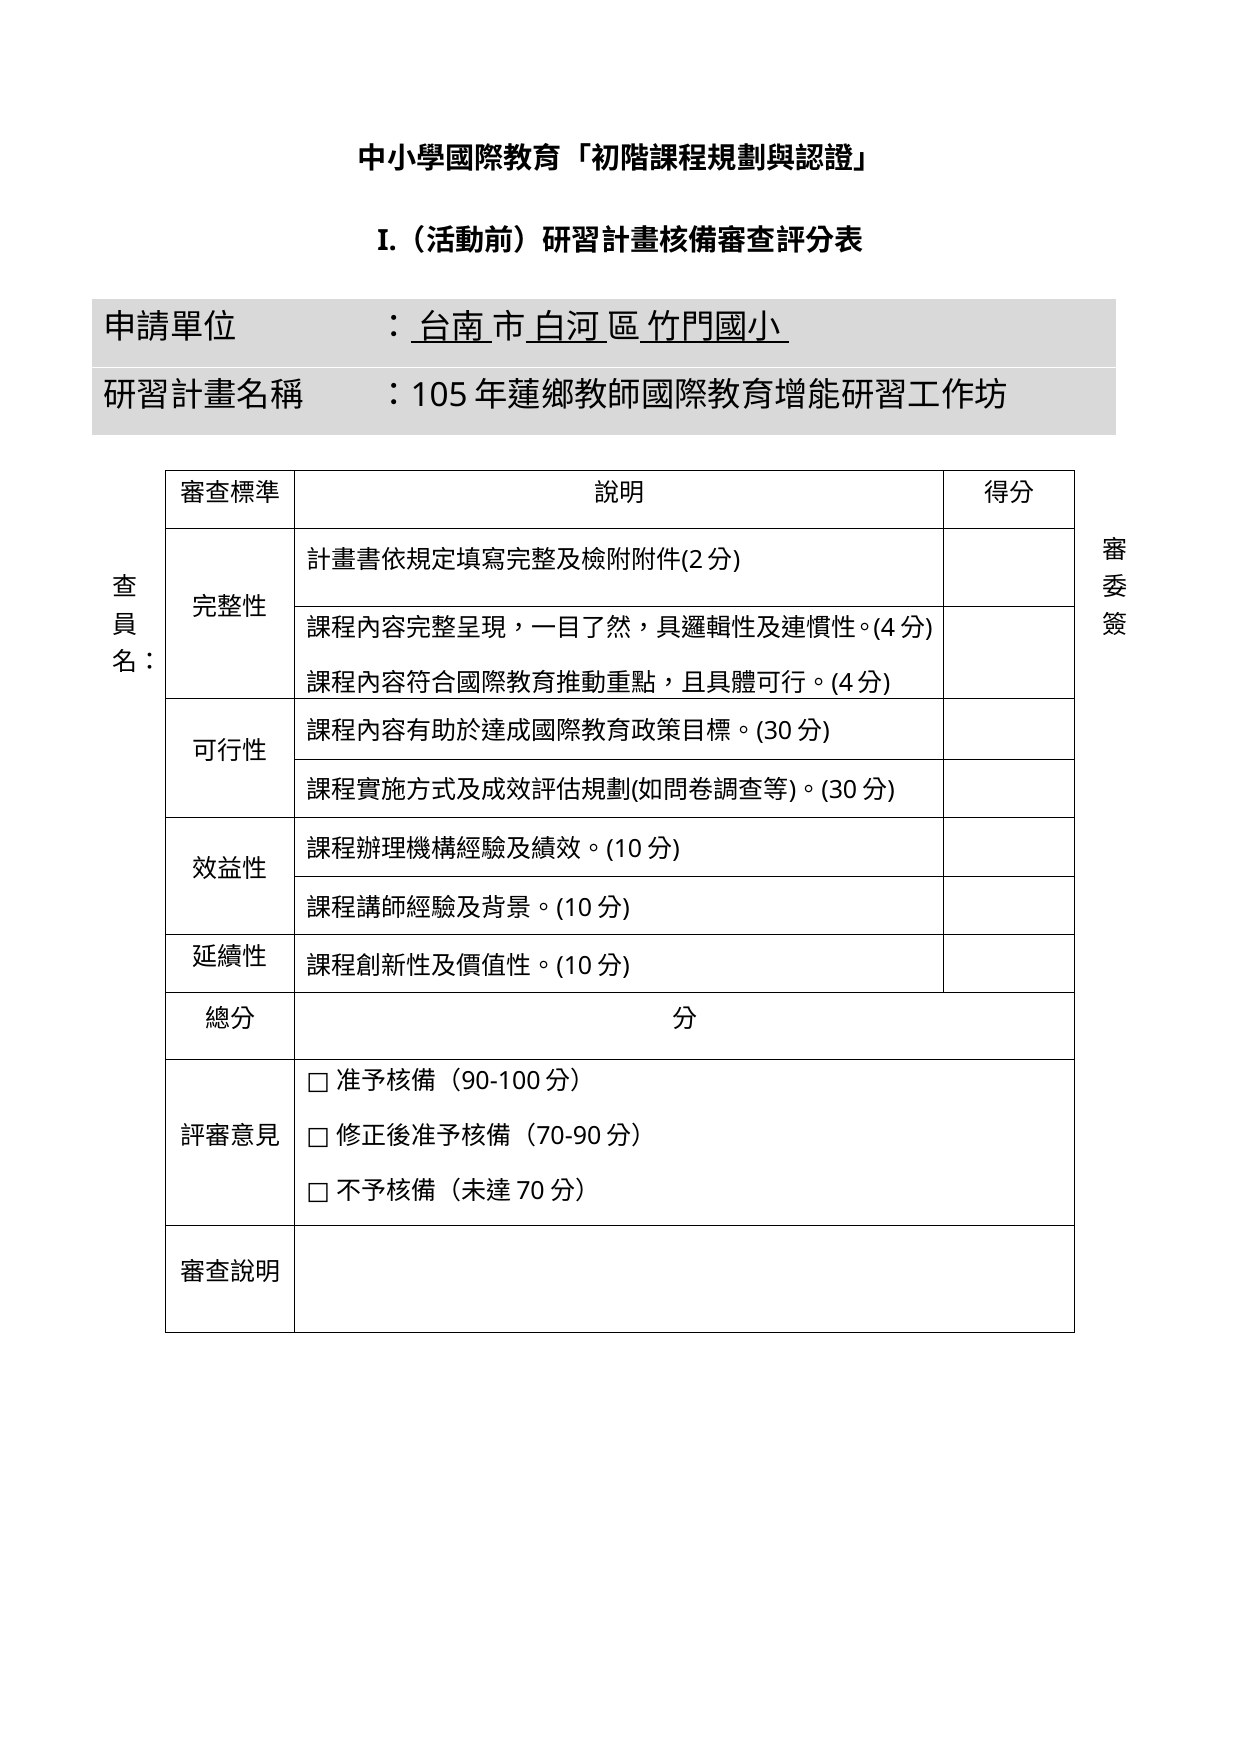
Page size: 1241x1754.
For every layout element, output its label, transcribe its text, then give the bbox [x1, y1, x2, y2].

table_cell [944, 529, 1074, 606]
table_cell 可行性 [166, 699, 294, 817]
text 審查委員簽名： [1075, 528, 1137, 678]
table_cell 總分 [166, 993, 294, 1059]
table_header 得分 [944, 471, 1074, 528]
table_cell 完整性 [166, 529, 294, 698]
table_cell 計畫書依規定填寫完整及檢附附件(2分) [295, 529, 943, 606]
text 審查委員簽名： [103, 528, 165, 678]
table_cell 效益性 [166, 818, 294, 934]
table_cell [944, 699, 1074, 758]
table_cell □ 准予核備（90-100分） □ 修正後准予核備（70-90分） □ 不予核備（未達70分） [295, 1060, 1074, 1225]
table_cell 課程辦理機構經驗及績效。(10分) [295, 818, 943, 876]
table_cell 研習計畫名稱 [92, 368, 366, 435]
table_cell [944, 607, 1074, 698]
table_cell 課程內容有助於達成國際教育政策目標。(30分) [295, 699, 943, 758]
table_cell 課程實施方式及成效評估規劃(如問卷調查等)。(30分) [295, 760, 943, 817]
table_cell [944, 935, 1074, 992]
table_cell 課程講師經驗及背景。(10分) [295, 877, 943, 934]
table_cell 課程創新性及價值性。(10分) [295, 935, 943, 992]
table_cell [944, 877, 1074, 934]
text I.（活動前）研習計畫核備審查評分表 [103, 216, 1137, 259]
table_cell 課程內容完整呈現，一目了然，具邏輯性及連慣性。(4分) 課程內容符合國際教育推動重點，且具體可行。(4分) [295, 607, 943, 698]
text 中小學國際教育「初階課程規劃與認證」 [103, 134, 1137, 177]
table_cell 分 [295, 993, 1074, 1059]
table_cell ：105年蓮鄉教師國際教育增能研習工作坊 [366, 368, 1116, 435]
table_cell 評審意見 [166, 1060, 294, 1225]
table_cell [944, 818, 1074, 876]
table_header 審查標準 [166, 471, 294, 528]
table_header 說明 [295, 471, 943, 528]
table_cell 審查說明 [166, 1226, 294, 1332]
table_cell 延續性 [166, 935, 294, 992]
table_header ： 台南 市 白河 區 竹門國小 [366, 299, 1116, 367]
table_header 申請單位 [92, 299, 366, 367]
table_cell [944, 760, 1074, 817]
table_cell [295, 1226, 1074, 1332]
